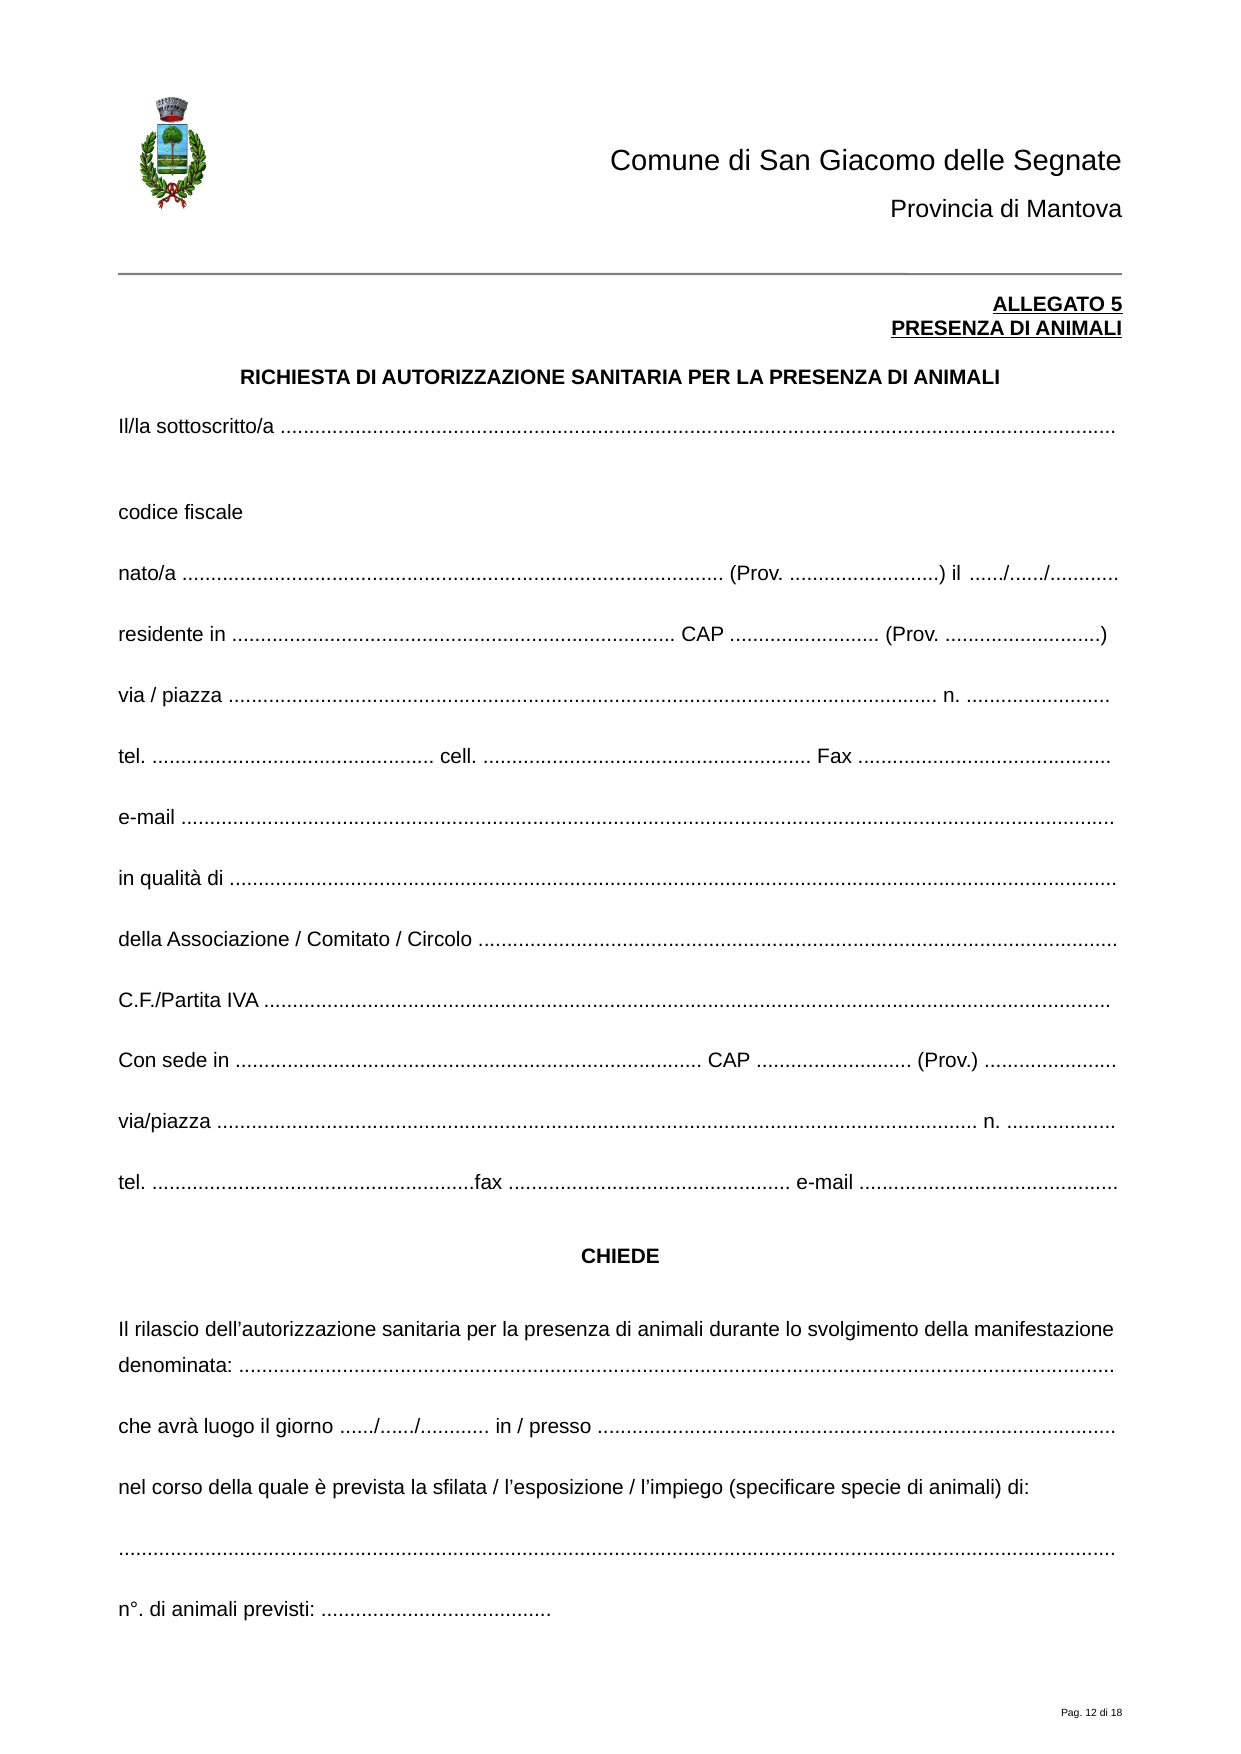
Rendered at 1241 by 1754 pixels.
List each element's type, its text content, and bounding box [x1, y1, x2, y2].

text CHIEDE [118, 1244, 1122, 1268]
text Con sede in ................................................................................. CAP ........................... (Prov.) ....................... [118, 1048, 1122, 1072]
text nel corso della quale è prevista la sfilata / l’esposizione / l’impiego (specificare specie di animali) di: [118, 1475, 1122, 1499]
text in qualità di .......................................................................................................................................................... [118, 866, 1122, 889]
text della Associazione / Comitato / Circolo ............................................................................................................... [118, 926, 1122, 950]
text tel. ........................................................fax ................................................. e-mail ............................................. [118, 1170, 1122, 1194]
picture [122, 87, 224, 219]
text tel. ................................................. cell. ......................................................... Fax ............................................ [118, 744, 1122, 768]
text residente in ............................................................................. CAP .......................... (Prov. ...........................) [118, 622, 1122, 646]
text PRESENZA DI ANIMALI [118, 316, 1122, 340]
text Il/la sottoscritto/a ................................................................................................................................................. [118, 414, 1122, 438]
text Provincia di Mantova [118, 194, 1122, 223]
text e-mail .................................................................................................................................................................. [118, 804, 1122, 828]
subtitle RICHIESTA DI AUTORIZZAZIONE SANITARIA PER LA PRESENZA DI ANIMALI [118, 365, 1122, 389]
text C.F./Partita IVA ................................................................................................................................................... [118, 987, 1122, 1011]
text Il rilascio dell’autorizzazione sanitaria per la presenza di animali durante lo svolgimento della manifestazione denominata: ........................................................................................................................................................ [118, 1317, 1122, 1377]
text codice fiscale [118, 500, 346, 524]
text ALLEGATO 5 [118, 292, 1122, 316]
text ............................................................................................................................................................................. [118, 1536, 1122, 1560]
text n°. di animali previsti: ........................................ [118, 1597, 1122, 1621]
text Comune di San Giacomo delle Segnate [224, 143, 1122, 177]
text via / piazza ........................................................................................................................... n. ......................... [118, 683, 1122, 707]
text nato/a .............................................................................................. (Prov. ..........................) il ....../....../............ [118, 561, 1122, 585]
text via/piazza .................................................................................................................................... n. ................... [118, 1109, 1122, 1133]
text [986, 500, 1122, 524]
text che avrà luogo il giorno ....../....../............ in / presso .......................................................................................... [118, 1414, 1122, 1438]
